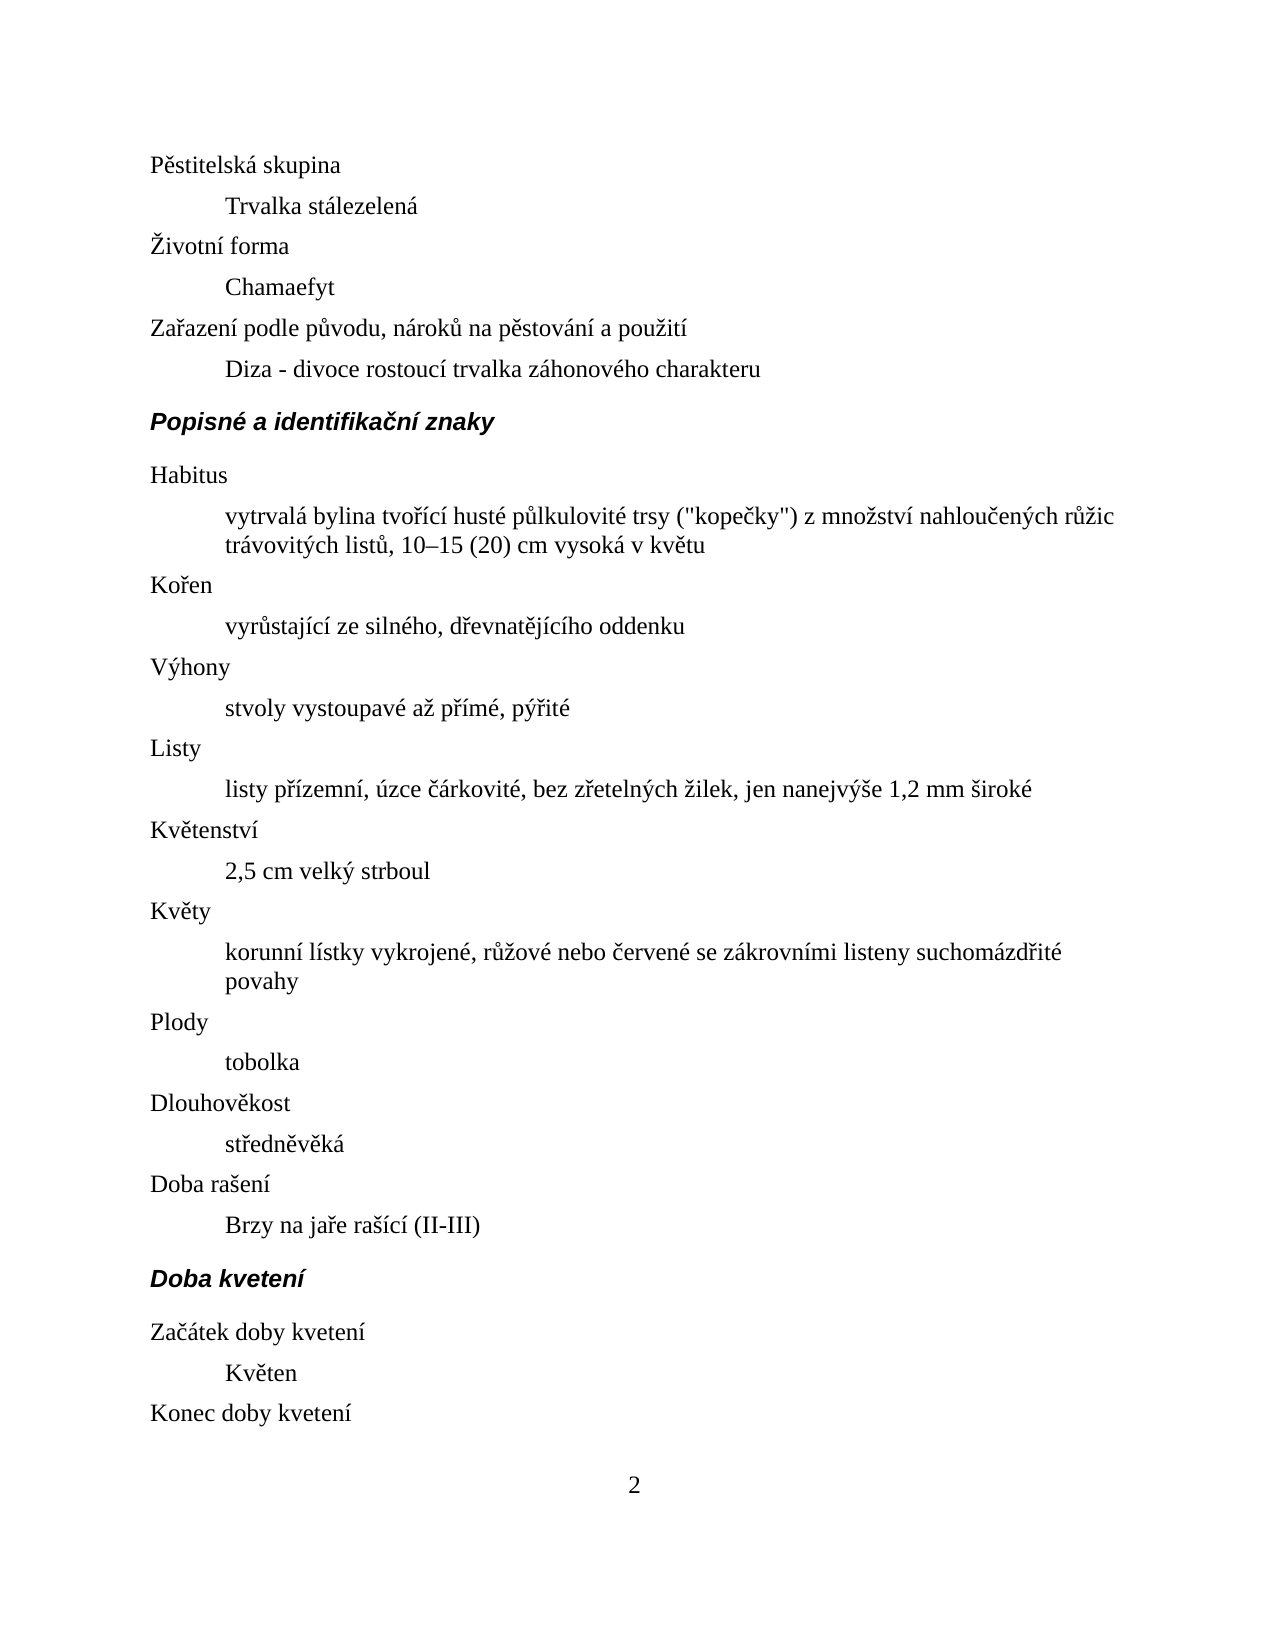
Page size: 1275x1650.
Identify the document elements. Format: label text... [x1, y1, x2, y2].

text Chamaefyt [225, 272, 1125, 301]
subtitle Popisné a identifikační znaky [150, 407, 1125, 436]
text Listy [150, 733, 1125, 762]
text Trvalka stálezelená [225, 191, 1125, 219]
text Doba rašení [150, 1169, 1125, 1198]
text Zařazení podle původu, nároků na pěstování a použití [150, 313, 1125, 342]
text Výhony [150, 652, 1125, 681]
text vytrvalá bylina tvořící husté půlkulovité trsy ("kopečky") z množství nahloučených růžic trávovitých listů, 10–15 (20) cm vysoká v květu [225, 501, 1125, 559]
text Plody [150, 1007, 1125, 1035]
text Kořen [150, 571, 1125, 599]
text Dlouhověkost [150, 1088, 1125, 1117]
text Začátek doby kvetení [150, 1317, 1125, 1346]
text Květen [225, 1358, 1125, 1387]
text Pěstitelská skupina [150, 150, 1125, 179]
text Květy [150, 896, 1125, 925]
text středněvěká [225, 1129, 1125, 1158]
text Životní forma [150, 231, 1125, 260]
subtitle Doba kvetení [150, 1264, 1125, 1293]
text Habitus [150, 460, 1125, 489]
text vyrůstající ze silného, dřevnatějícího oddenku [225, 611, 1125, 640]
text korunní lístky vykrojené, růžové nebo červené se zákrovními listeny suchomázdřité povahy [225, 937, 1125, 995]
text Diza - divoce rostoucí trvalka záhonového charakteru [225, 354, 1125, 382]
text Květenství [150, 815, 1125, 844]
text Konec doby kvetení [150, 1398, 1125, 1427]
text listy přízemní, úzce čárkovité, bez zřetelných žilek, jen nanejvýše 1,2 mm široké [225, 774, 1125, 803]
text 2,5 cm velký strboul [225, 856, 1125, 884]
text Brzy na jaře rašící (II-III) [225, 1210, 1125, 1239]
text tobolka [225, 1047, 1125, 1076]
text stvoly vystoupavé až přímé, pýřité [225, 693, 1125, 722]
